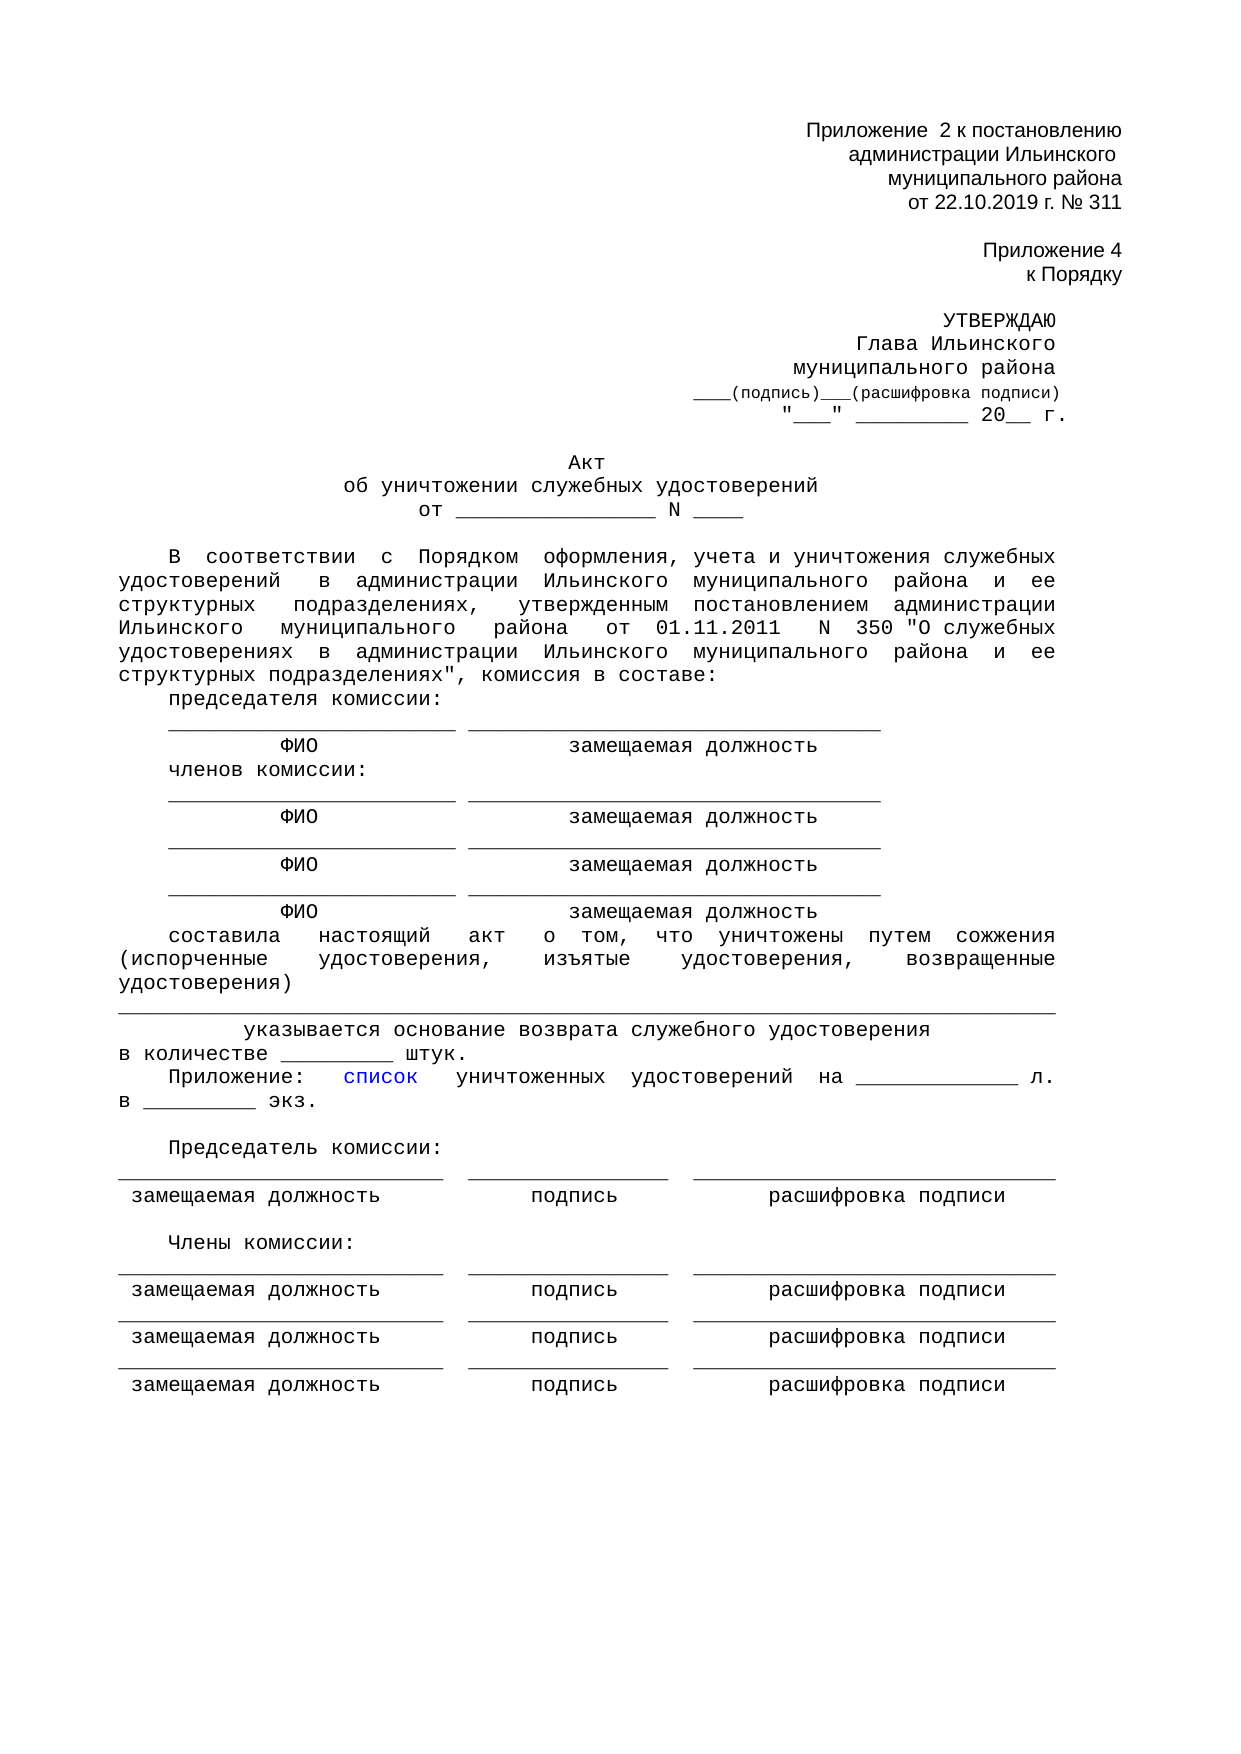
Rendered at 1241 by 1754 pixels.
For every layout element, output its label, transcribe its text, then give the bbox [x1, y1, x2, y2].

subtitle от 22.10.2019 г. № 311 [118, 190, 1122, 214]
text удостоверениях в администрации Ильинского муниципального района и ее [118, 641, 1122, 664]
subtitle администрации Ильинского [118, 142, 1122, 166]
text __________________________ ________________ _____________________________ [118, 1256, 1122, 1279]
text замещаемая должность подпись расшифровка подписи [118, 1374, 1122, 1397]
text "___" _________ 20__ г. [118, 404, 1122, 428]
text __________________________ ________________ _____________________________ [118, 1303, 1122, 1327]
text замещаемая должность подпись расшифровка подписи [118, 1279, 1122, 1303]
text структурных подразделениях", комиссия в составе: [118, 664, 1122, 688]
text Акт [118, 452, 1122, 475]
text __________________________ ________________ _____________________________ [118, 1161, 1122, 1185]
text членов комиссии: [118, 759, 1122, 783]
subtitle Приложение 2 к постановлению [118, 118, 1122, 142]
text Ильинского муниципального района от 01.11.2011 N 350 "О служебных [118, 617, 1122, 641]
text ФИО замещаемая должность [118, 901, 1122, 924]
text от ________________ N ____ [118, 499, 1122, 523]
text замещаемая должность подпись расшифровка подписи [118, 1327, 1122, 1350]
text _______________________ _________________________________ [118, 783, 1122, 806]
text в _________ экз. [118, 1090, 1122, 1114]
text ФИО замещаемая должность [118, 735, 1122, 759]
text _______________________ _________________________________ [118, 830, 1122, 854]
text ФИО замещаемая должность [118, 806, 1122, 830]
text составила настоящий акт о том, что уничтожены путем сожжения [118, 924, 1122, 948]
text председателя комиссии: [118, 688, 1122, 712]
text об уничтожении служебных удостоверений [118, 475, 1122, 499]
text удостоверения) [118, 972, 1122, 996]
text замещаемая должность подпись расшифровка подписи [118, 1185, 1122, 1208]
text структурных подразделениях, утвержденным постановлением администрации [118, 593, 1122, 617]
subtitle муниципального района [118, 166, 1122, 190]
text Председатель комиссии: [118, 1137, 1122, 1161]
text ___(подпись)___(расшифровка подписи) [118, 381, 1122, 404]
text к Порядку [118, 262, 1122, 286]
text УТВЕРЖДАЮ [118, 310, 1122, 333]
text В соответствии с Порядком оформления, учета и уничтожения служебных [118, 546, 1122, 570]
text удостоверений в администрации Ильинского муниципального района и ее [118, 570, 1122, 593]
text Члены комиссии: [118, 1232, 1122, 1256]
text ФИО замещаемая должность [118, 854, 1122, 877]
text в количестве _________ штук. [118, 1043, 1122, 1066]
text указывается основание возврата служебного удостоверения [118, 1019, 1122, 1043]
text _______________________ _________________________________ [118, 877, 1122, 901]
text (испорченные удостоверения, изъятые удостоверения, возвращенные [118, 948, 1122, 972]
text Приложение: список уничтоженных удостоверений на _____________ л. [118, 1066, 1122, 1090]
text муниципального района [118, 357, 1122, 381]
text ___________________________________________________________________________ [118, 996, 1122, 1019]
text __________________________ ________________ _____________________________ [118, 1350, 1122, 1374]
text _______________________ _________________________________ [118, 712, 1122, 735]
text Глава Ильинского [118, 333, 1122, 357]
subtitle Приложение 4 [118, 238, 1122, 262]
